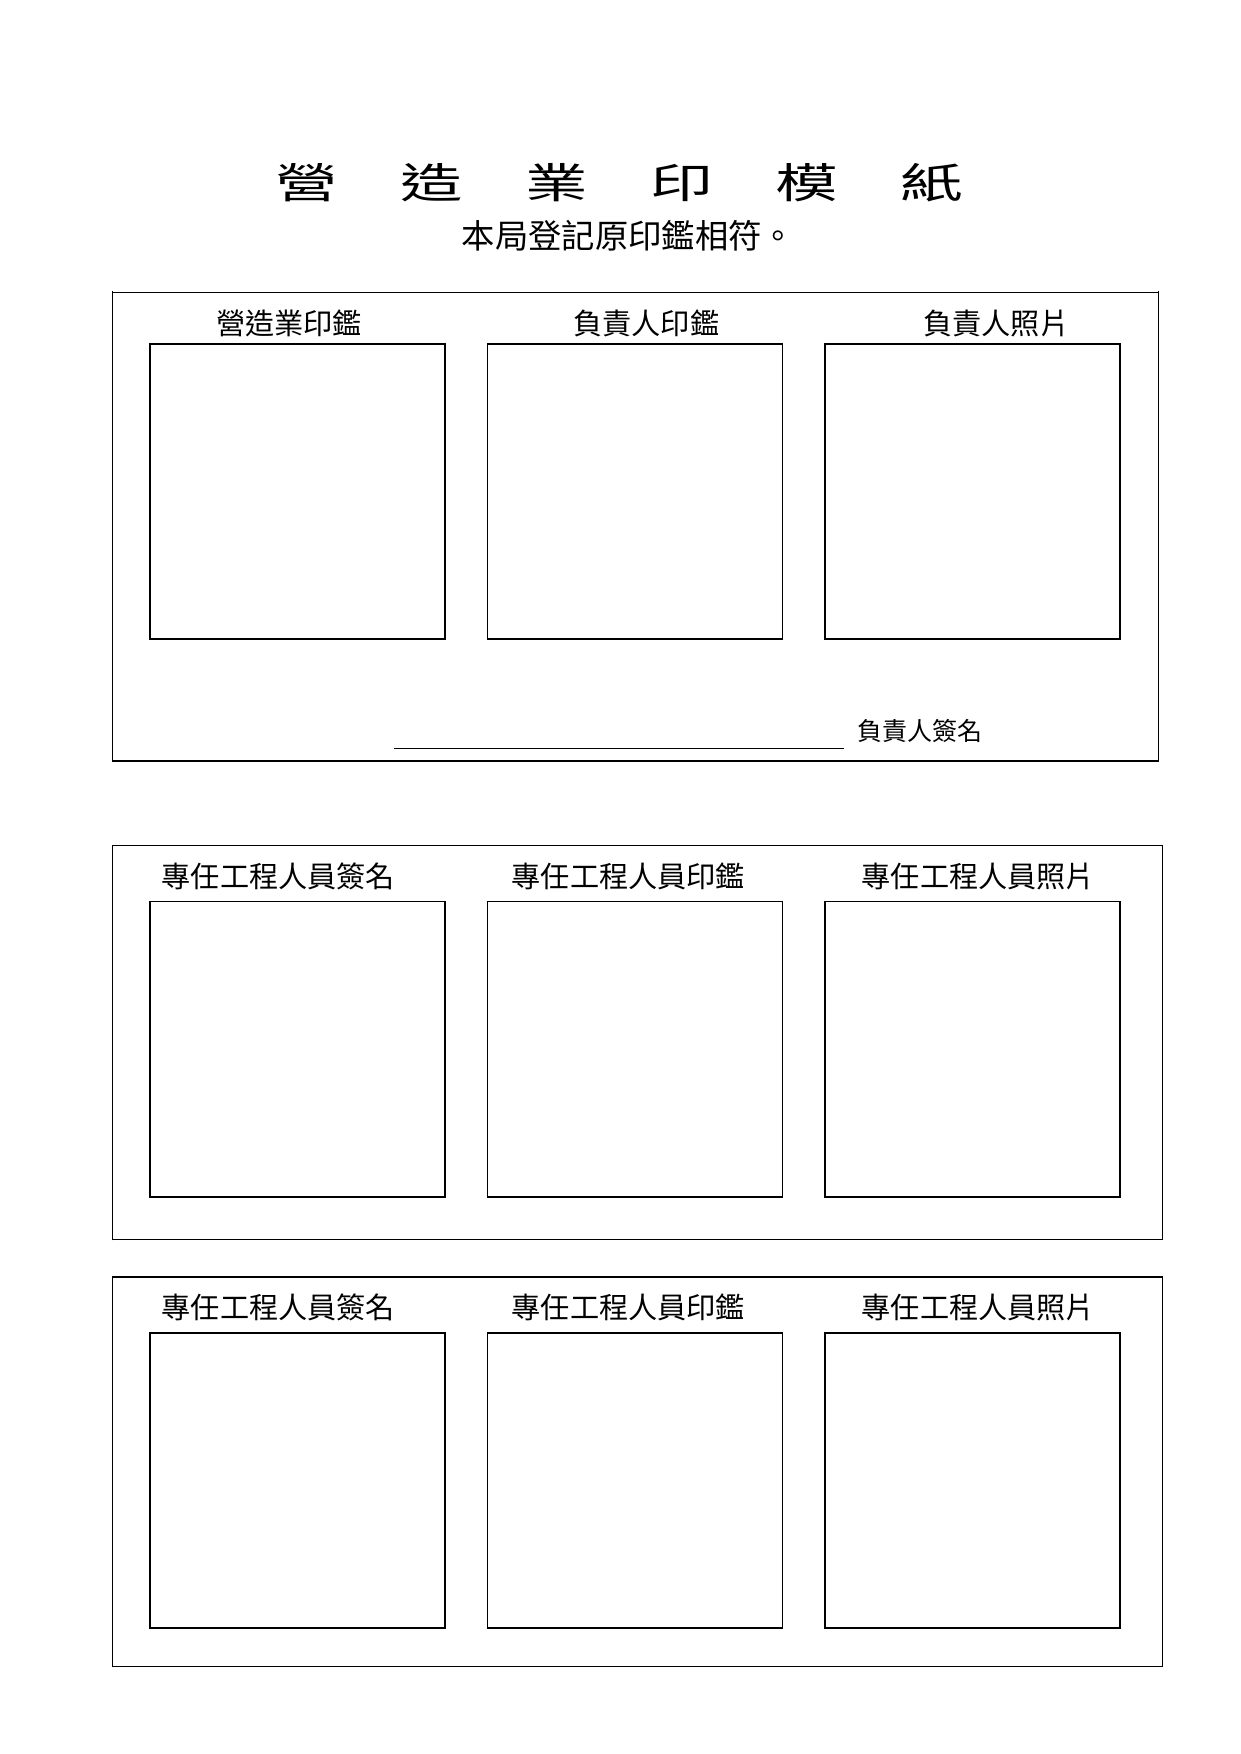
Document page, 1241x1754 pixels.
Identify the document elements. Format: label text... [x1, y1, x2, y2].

text 專任工程人員簽名 專任工程人員印鑑 專任工程人員照片 [128, 1285, 1147, 1327]
text 營造業印鑑 負責人印鑑 負責人照片 [128, 301, 1142, 343]
text 本局登記原印鑑相符。 [112, 210, 1144, 258]
text 負責人簽名 [128, 712, 1142, 748]
text 專任工程人員簽名 專任工程人員印鑑 專任工程人員照片 [128, 854, 1147, 896]
text 營 造 業 印 模 紙 [94, 150, 1144, 210]
table_header [394, 749, 844, 760]
